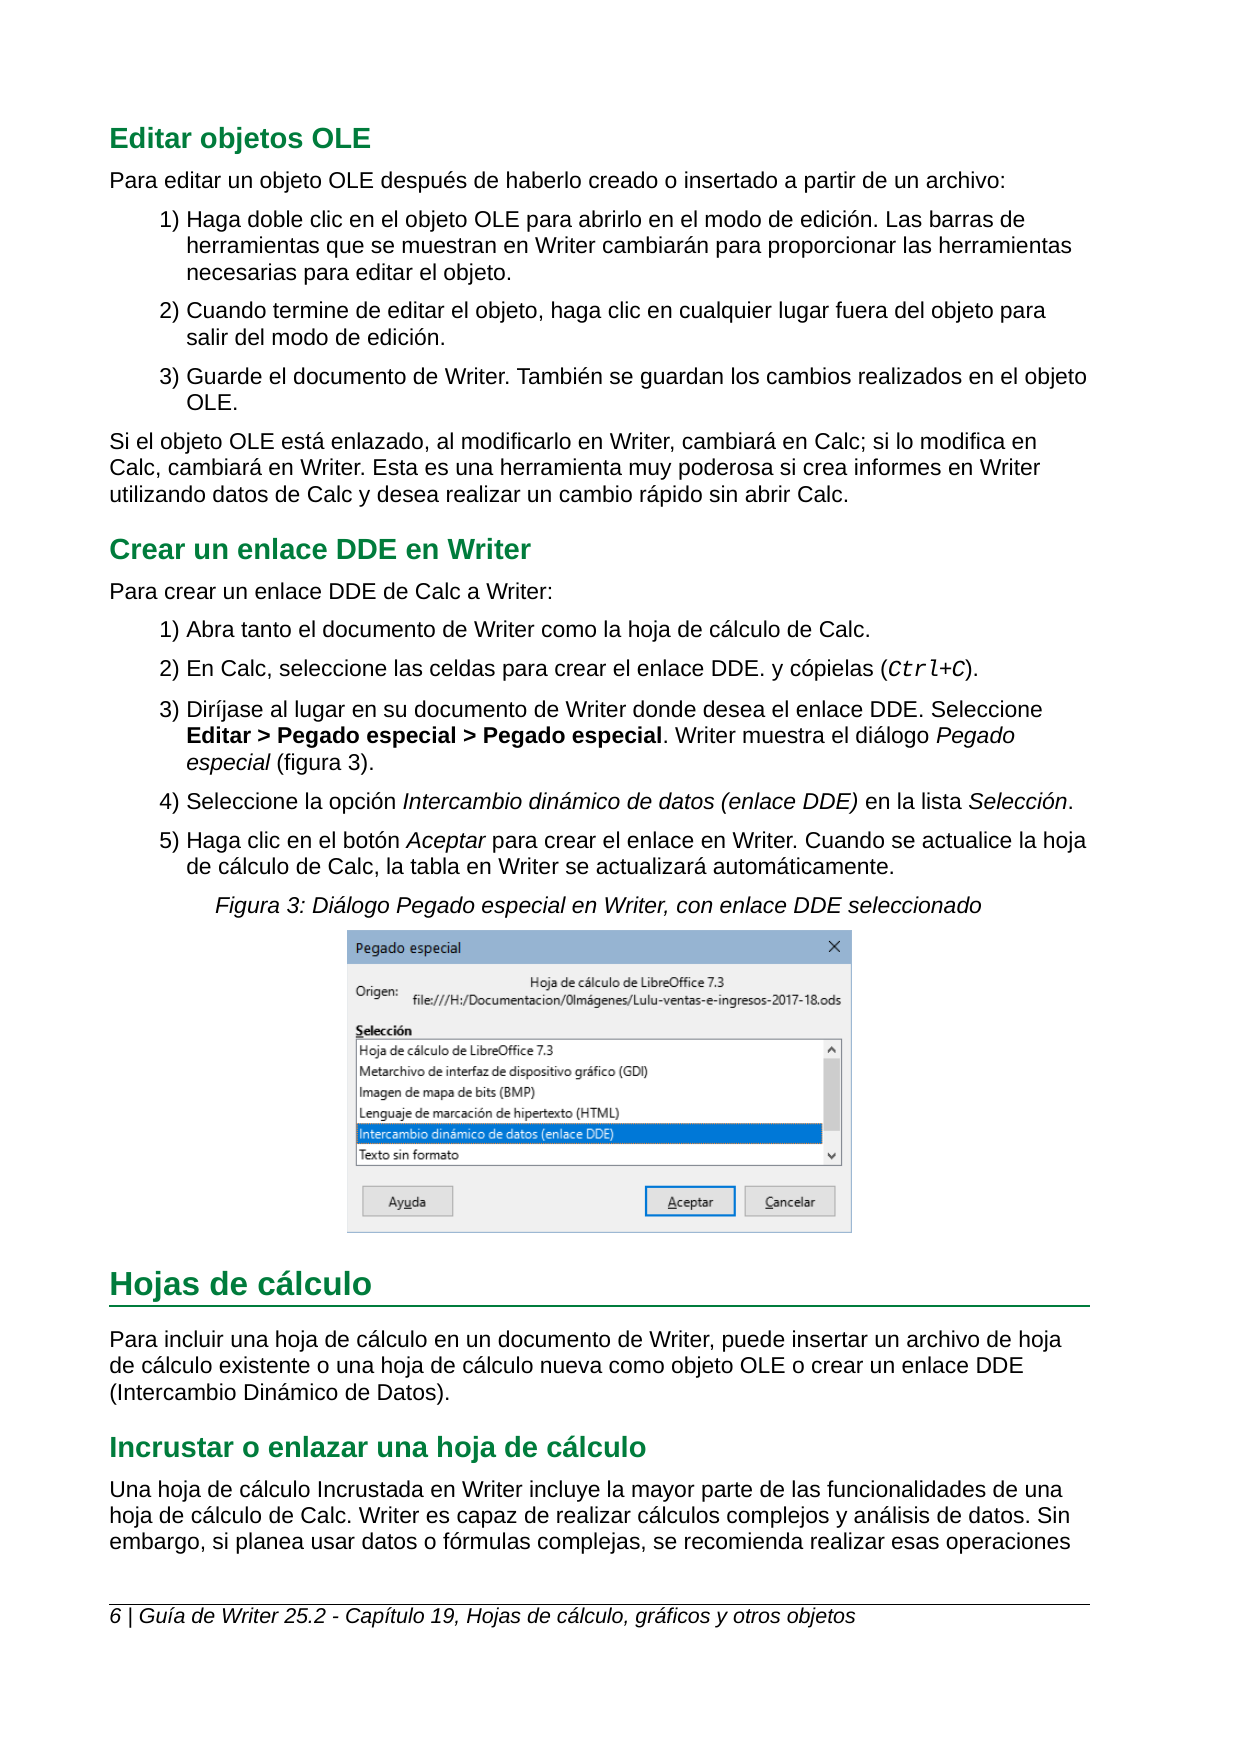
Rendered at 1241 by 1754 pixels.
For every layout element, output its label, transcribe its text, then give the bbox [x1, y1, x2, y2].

list Haga doble clic en el objeto OLE para abrirlo en el modo de edición. Las barras de herramientas que se muestran en Writer cambiarán para proporcionar las herramientas necesarias para editar el objeto. [186, 206, 1090, 285]
text Figura 3: Diálogo Pegado especial en Writer, con enlace DDE seleccionado [215, 892, 984, 918]
text Una hoja de cálculo Incrustada en Writer incluye la mayor parte de las funcionalidades de una hoja de cálculo de Calc. Writer es capaz de realizar cálculos complejos y análisis de datos. Sin embargo, si planea usar datos o fórmulas complejas, se recomienda realizar esas operaciones [109, 1476, 1090, 1555]
list Para editar un objeto OLE después de haberlo creado o insertado a partir de un archivo: [109, 167, 1090, 193]
list Haga clic en el botón Aceptar para crear el enlace en Writer. Cuando se actualice la hoja de cálculo de Calc, la tabla en Writer se actualizará automáticamente. [186, 827, 1090, 879]
text Si el objeto OLE está enlazado, al modificarlo en Writer, cambiará en Calc; si lo modifica en Calc, cambiará en Writer. Esta es una herramienta muy poderosa si crea informes en Writer utilizando datos de Calc y desea realizar un cambio rápido sin abrir Calc. [109, 428, 1090, 507]
list Abra tanto el documento de Writer como la hoja de cálculo de Calc. [186, 616, 1090, 643]
list Diríjase al lugar en su documento de Writer donde desea el enlace DDE. Seleccione Editar > Pegado especial > Pegado especial. Writer muestra el diálogo Pegado especial (figura 3). [186, 696, 1090, 775]
list Cuando termine de editar el objeto, haga clic en cualquier lugar fuera del objeto para salir del modo de edición. [186, 297, 1090, 350]
subtitle Crear un enlace DDE en Writer [109, 532, 1090, 565]
picture [347, 930, 852, 1233]
text Para incluir una hoja de cálculo en un documento de Writer, puede insertar un archivo de hoja de cálculo existente o una hoja de cálculo nueva como objeto OLE o crear un enlace DDE (Intercambio Dinámico de Datos). [109, 1326, 1090, 1405]
list Seleccione la opción Intercambio dinámico de datos (enlace DDE) en la lista Selección. [186, 788, 1090, 814]
subtitle Hojas de cálculo [109, 1263, 1090, 1305]
list En Calc, seleccione las celdas para crear el enlace DDE. y cópielas (Ctrl+C). [186, 655, 1090, 684]
subtitle Editar objetos OLE [109, 121, 1090, 154]
list Para crear un enlace DDE de Calc a Writer: [109, 578, 1090, 604]
subtitle Incrustar o enlazar una hoja de cálculo [109, 1430, 1090, 1463]
list Guarde el documento de Writer. También se guardan los cambios realizados en el objeto OLE. [186, 363, 1090, 415]
